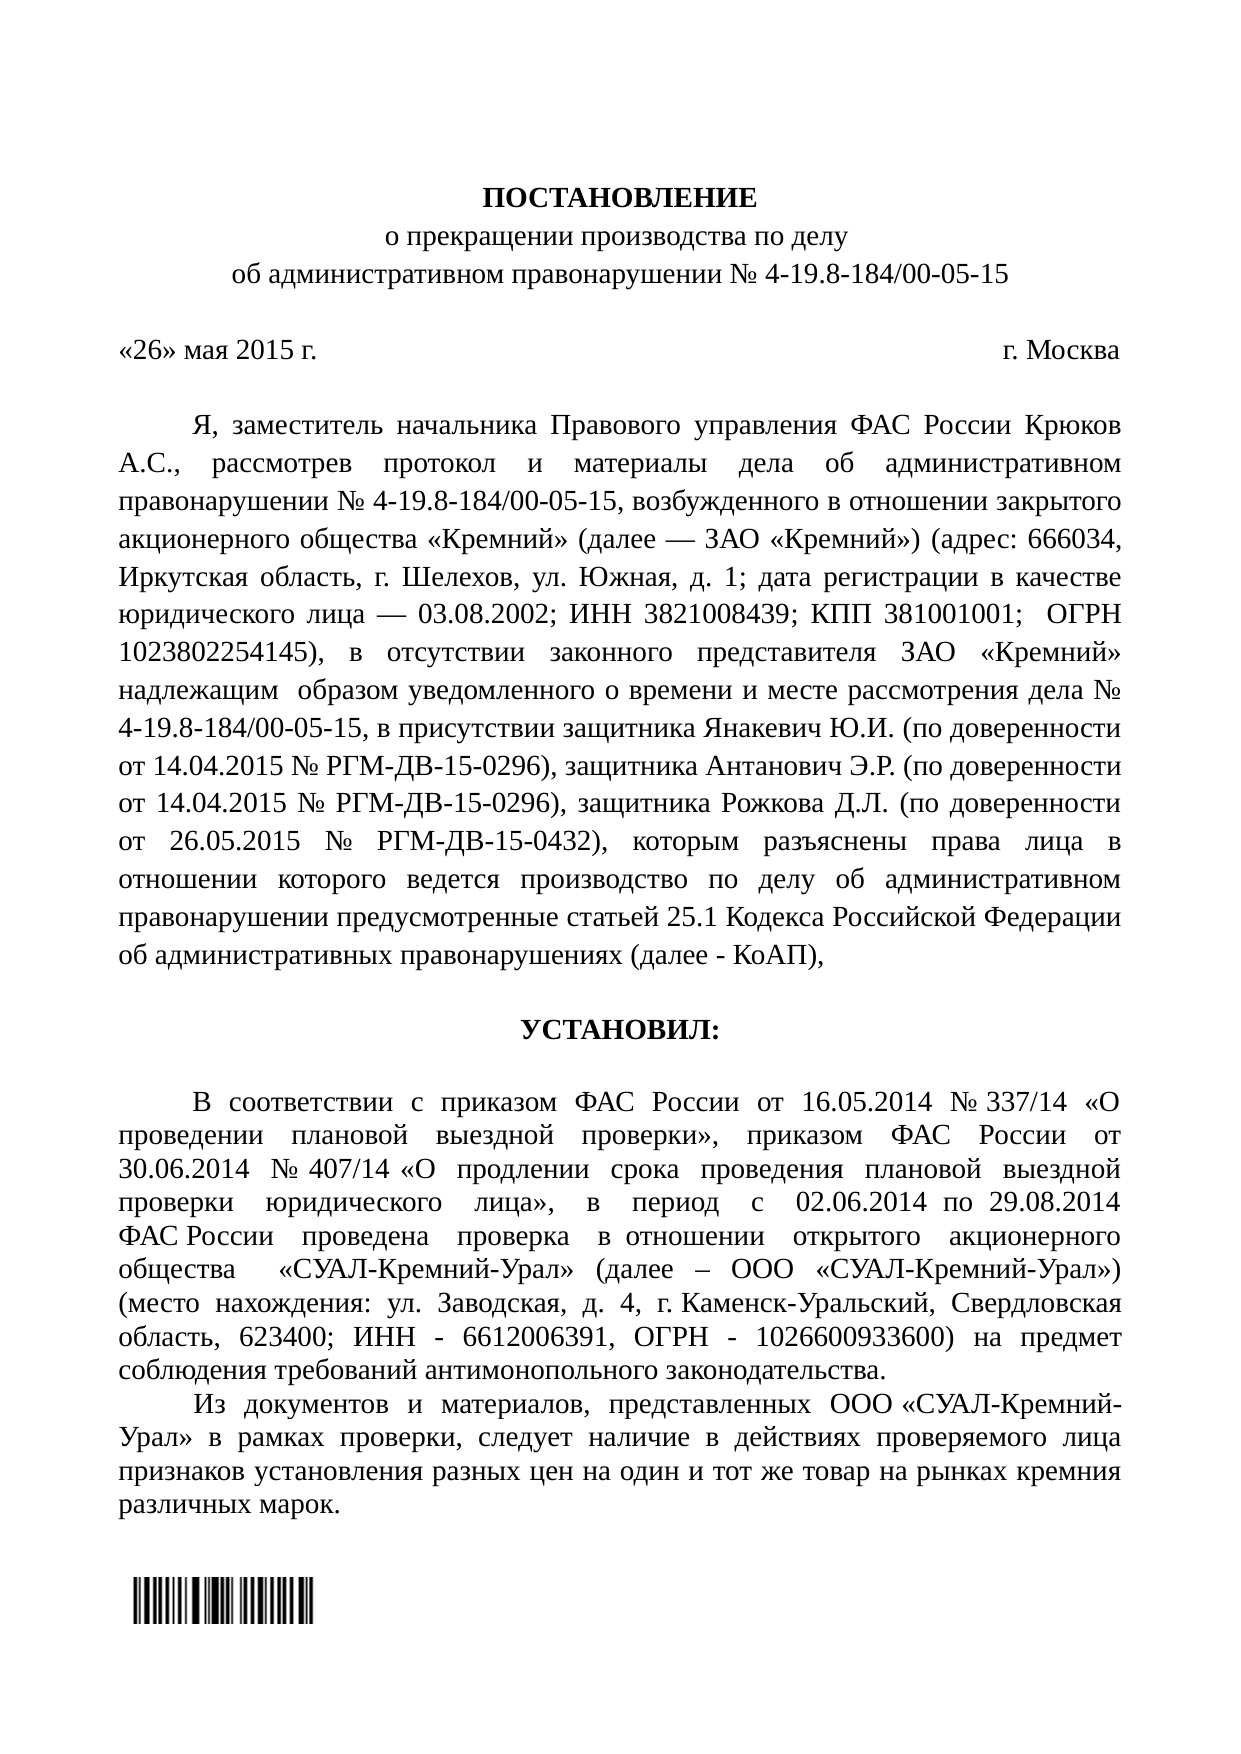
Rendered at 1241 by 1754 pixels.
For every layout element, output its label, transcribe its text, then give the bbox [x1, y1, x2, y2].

text Я, заместитель начальника Правового управления ФАС России Крюков А.С., рассмотрев протокол и материалы дела об административном правонарушении № 4-19.8-184/00-05-15, возбужденного в отношении закрытого акционерного общества «Кремний» (далее — ЗАО «Кремний») (адрес: 666034, Иркутская область, г. Шелехов, ул. Южная, д. 1; дата регистрации в качестве юридического лица — 03.08.2002; ИНН 3821008439; КПП 381001001; ОГРН 1023802254145), в отсутствии законного представителя ЗАО «Кремний» надлежащим образом уведомленного о времени и месте рассмотрения дела № 4-19.8-184/00-05-15, в присутствии защитника Янакевич Ю.И. (по доверенности от 14.04.2015 № РГМ-ДВ-15-0296), защитника Антанович Э.Р. (по доверенности от 14.04.2015 № РГМ-ДВ-15-0296), защитника Рожкова Д.Л. (по доверенности от 26.05.2015 № РГМ-ДВ-15-0432), которым разъяснены права лица в отношении которого ведется производство по делу об административном правонарушении предусмотренные статьей 25.1 Кодекса Российской Федерации об административных правонарушениях (далее - КоАП), [118, 403, 1122, 970]
text ПОСТАНОВЛЕНИЕ [118, 176, 1122, 214]
text В соответствии с приказом ФАС России от 16.05.2014 № 337/14 «О проведении плановой выездной проверки», приказом ФАС России от 30.06.2014 № 407/14 «О продлении срока проведения плановой выездной проверки юридического лица», в период с 02.06.2014 по 29.08.2014 ФАС России проведена проверка в отношении открытого акционерного общества «СУАЛ-Кремний-Урал» (далее – ООО «СУАЛ-Кремний-Урал») (место нахождения: ул. Заводская, д. 4, г. Каменск-Уральский, Свердловская область, 623400; ИНН - 6612006391, ОГРН - 1026600933600) на предмет соблюдения требований антимонопольного законодательства. [118, 1084, 1122, 1386]
picture [118, 1577, 331, 1624]
text «26» мая 2015 г. г. Москва [118, 328, 1122, 365]
text об административном правонарушении № 4-19.8-184/00-05-15 [118, 252, 1122, 290]
text о прекращении производства по делу [118, 214, 1122, 252]
text УСТАНОВИЛ: [118, 1008, 1122, 1046]
text Из документов и материалов, представленных ООО «СУАЛ-Кремний-Урал» в рамках проверки, следует наличие в действиях проверяемого лица признаков установления разных цен на один и тот же товар на рынках кремния различных марок. [118, 1386, 1122, 1520]
